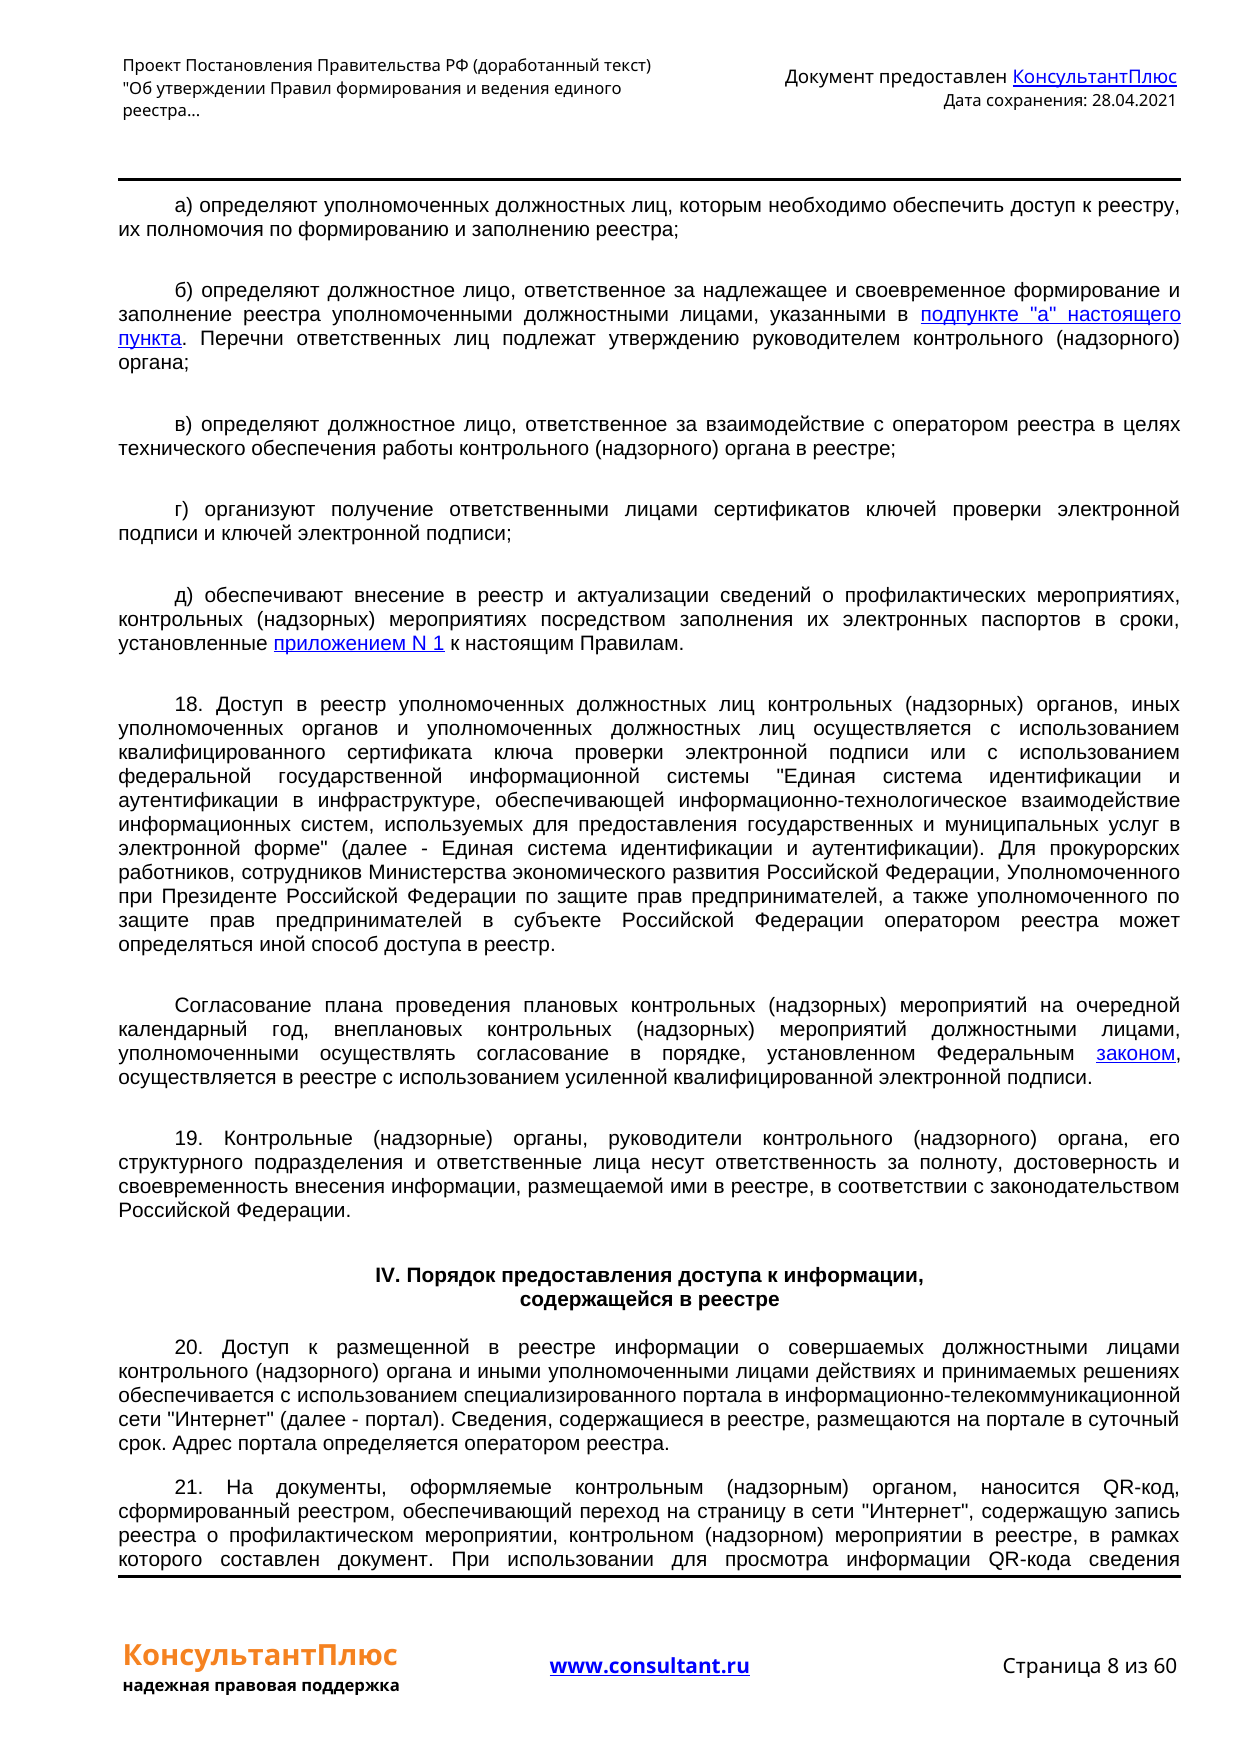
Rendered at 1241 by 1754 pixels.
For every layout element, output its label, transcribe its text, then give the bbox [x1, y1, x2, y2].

text Согласование плана проведения плановых контрольных (надзорных) мероприятий на очередной календарный год, внеплановых контрольных (надзорных) мероприятий должностными лицами, уполномоченными осуществлять согласование в порядке, установленном Федеральным законом, осуществляется в реестре с использованием усиленной квалифицированной электронной подписи. [118, 993, 1181, 1089]
title содержащейся в реестре [118, 1287, 1181, 1311]
text 21. На документы, оформляемые контрольным (надзорным) органом, наносится QR-код, сформированный реестром, обеспечивающий переход на страницу в сети "Интернет", содержащую запись реестра о профилактическом мероприятии, контрольном (надзорном) мероприятии в реестре, в рамках которого составлен документ. При использовании для просмотра информации QR-кода сведения [118, 1475, 1181, 1571]
text 20. Доступ к размещенной в реестре информации о совершаемых должностными лицами контрольного (надзорного) органа и иными уполномоченными лицами действиях и принимаемых решениях обеспечивается с использованием специализированного портала в информационно-телекоммуникационной сети "Интернет" (далее - портал). Сведения, содержащиеся в реестре, размещаются на портале в суточный срок. Адрес портала определяется оператором реестра. [118, 1334, 1181, 1454]
text 19. Контрольные (надзорные) органы, руководители контрольного (надзорного) органа, его структурного подразделения и ответственные лица несут ответственность за полноту, достоверность и своевременность внесения информации, размещаемой ими в реестре, в соответствии с законодательством Российской Федерации. [118, 1126, 1181, 1222]
title IV. Порядок предоставления доступа к информации, [118, 1263, 1181, 1287]
text 18. Доступ в реестр уполномоченных должностных лиц контрольных (надзорных) органов, иных уполномоченных органов и уполномоченных должностных лиц осуществляется с использованием квалифицированного сертификата ключа проверки электронной подписи или с использованием федеральной государственной информационной системы "Единая система идентификации и аутентификации в инфраструктуре, обеспечивающей информационно-технологическое взаимодействие информационных систем, используемых для предоставления государственных и муниципальных услуг в электронной форме" (далее - Единая система идентификации и аутентификации). Для прокурорских работников, сотрудников Министерства экономического развития Российской Федерации, Уполномоченного при Президенте Российской Федерации по защите прав предпринимателей, а также уполномоченного по защите прав предпринимателей в субъекте Российской Федерации оператором реестра может определяться иной способ доступа в реестр. [118, 692, 1181, 955]
text г) организуют получение ответственными лицами сертификатов ключей проверки электронной подписи и ключей электронной подписи; [118, 497, 1181, 545]
text в) определяют должностное лицо, ответственное за взаимодействие с оператором реестра в целях технического обеспечения работы контрольного (надзорного) органа в реестре; [118, 412, 1181, 459]
text д) обеспечивают внесение в реестр и актуализации сведений о профилактических мероприятиях, контрольных (надзорных) мероприятиях посредством заполнения их электронных паспортов в сроки, установленные приложением N 1 к настоящим Правилам. [118, 582, 1181, 654]
text а) определяют уполномоченных должностных лиц, которым необходимо обеспечить доступ к реестру, их полномочия по формированию и заполнению реестра; [118, 193, 1181, 241]
text б) определяют должностное лицо, ответственное за надлежащее и своевременное формирование и заполнение реестра уполномоченными должностными лицами, указанными в подпункте "а" настоящего пункта. Перечни ответственных лиц подлежат утверждению руководителем контрольного (надзорного) органа; [118, 278, 1181, 374]
